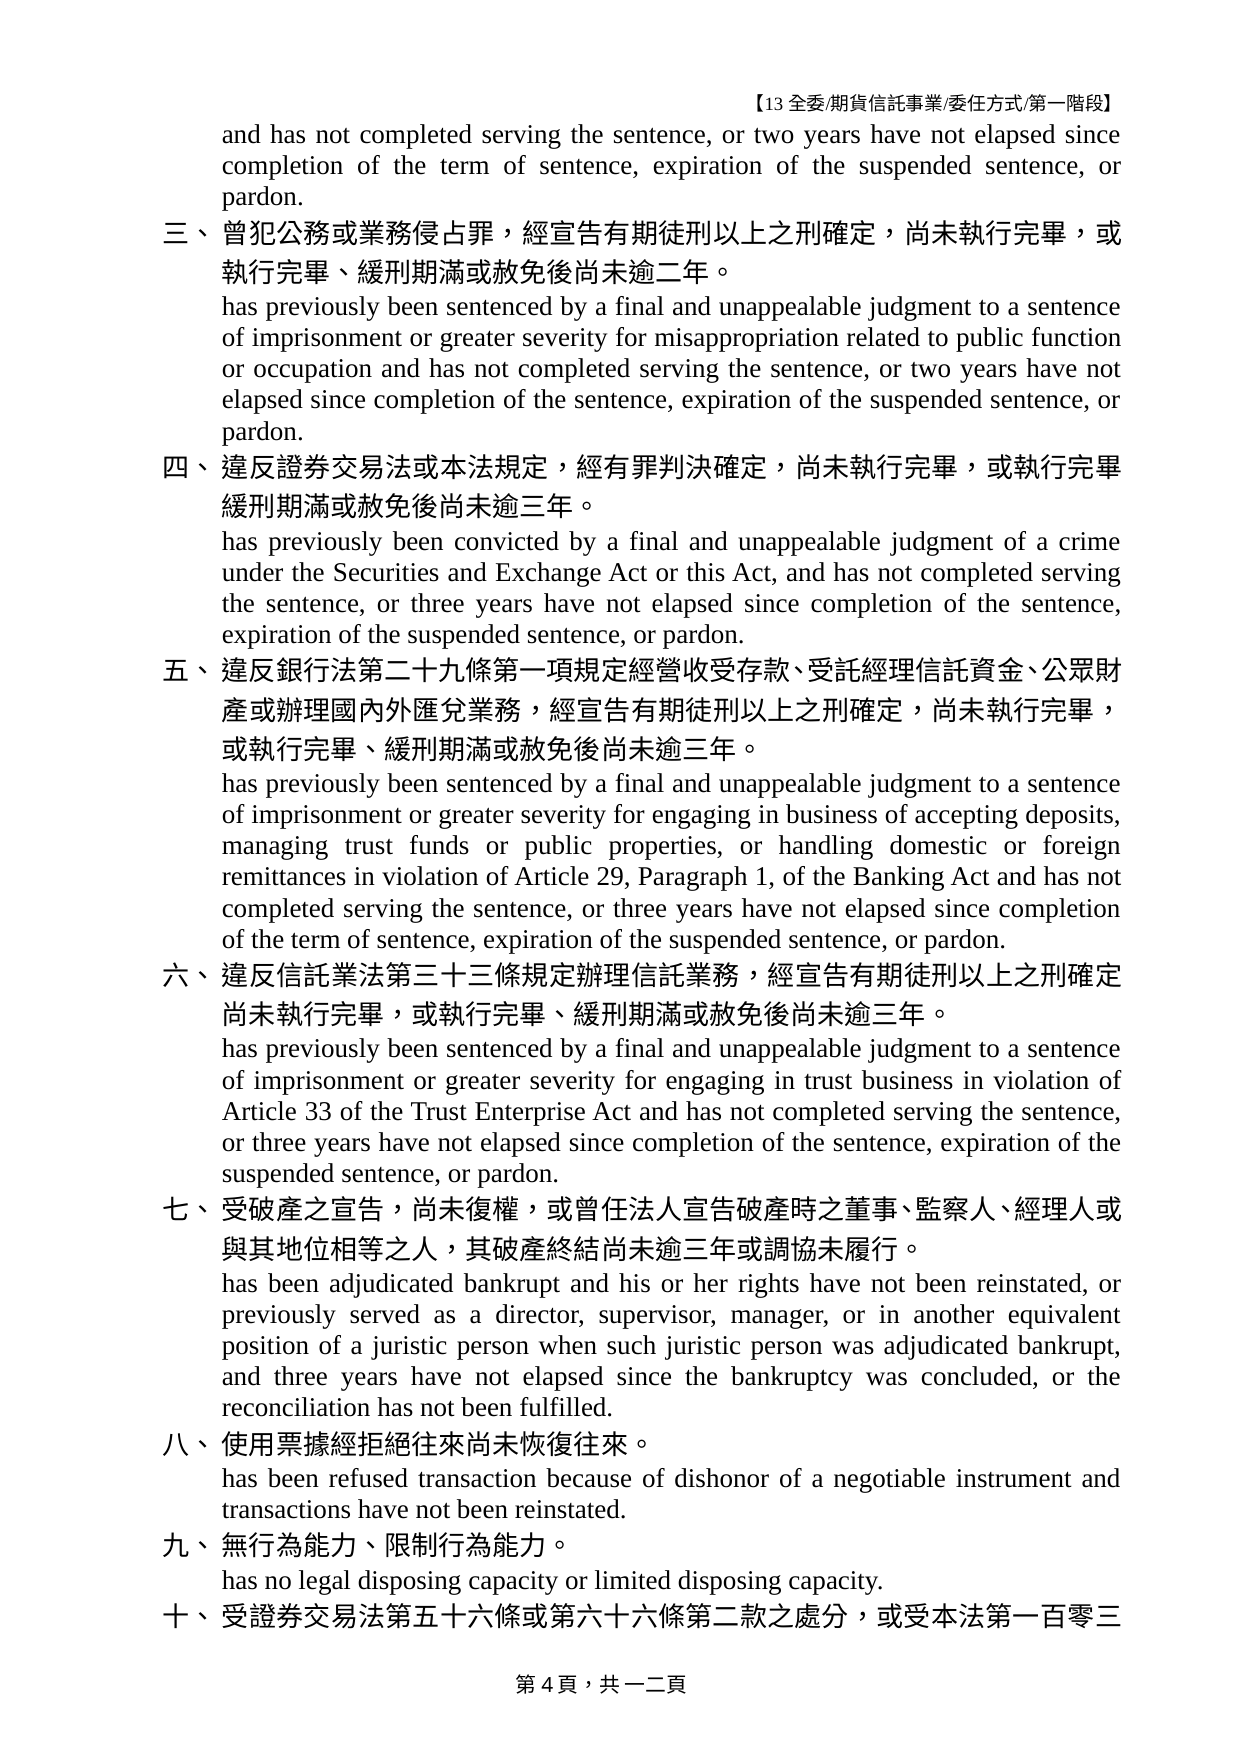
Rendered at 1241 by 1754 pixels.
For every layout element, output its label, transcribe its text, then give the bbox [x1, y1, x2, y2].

list 受破產之宣告，尚未復權，或曾任法人宣告破產時之董事、監察人、經理人或與其地位相等之人，其破產終結尚未逾三年或調協未履行。 has been adjudicated bankrupt and his or her rights have not been reinstated, or previously served as a director, supervisor, manager, or in another equivalent position of a juristic person when such juristic person was adjudicated bankrupt, and three years have not elapsed since the bankruptcy was concluded, or the reconciliation has not been fulfilled. [162, 1188, 1122, 1423]
list 無行為能力、限制行為能力。 has no legal disposing capacity or limited disposing capacity. [162, 1524, 1122, 1595]
list 使用票據經拒絕往來尚未恢復往來。 has been refused transaction because of dishonor of a negotiable instrument and transactions have not been reinstated. [162, 1423, 1122, 1524]
list 違反銀行法第二十九條第一項規定經營收受存款、受託經理信託資金、公眾財產或辦理國內外匯兌業務，經宣告有期徒刑以上之刑確定，尚未執行完畢，或執行完畢、緩刑期滿或赦免後尚未逾三年。 has previously been sentenced by a final and unappealable judgment to a sentence of imprisonment or greater severity for engaging in business of accepting deposits, managing trust funds or public properties, or handling domestic or foreign remittances in violation of Article 29, Paragraph 1, of the Banking Act and has not completed serving the sentence, or three years have not elapsed since completion of the term of sentence, expiration of the suspended sentence, or pardon. [162, 649, 1122, 954]
list 曾犯公務或業務侵占罪，經宣告有期徒刑以上之刑確定，尚未執行完畢，或執行完畢、緩刑期滿或赦免後尚未逾二年。 has previously been sentenced by a final and unappealable judgment to a sentence of imprisonment or greater severity for misappropriation related to public function or occupation and has not completed serving the sentence, or two years have not elapsed since completion of the sentence, expiration of the suspended sentence, or pardon. [162, 212, 1122, 446]
list 受證券交易法第五十六條或第六十六條第二款之處分，或受本法第一百零三 [162, 1595, 1122, 1634]
list and has not completed serving the sentence, or two years have not elapsed since completion of the term of sentence, expiration of the suspended sentence, or pardon. [162, 118, 1122, 212]
list 違反證券交易法或本法規定，經有罪判決確定，尚未執行完畢，或執行完畢、緩刑期滿或赦免後尚未逾三年。 has previously been convicted by a final and unappealable judgment of a crime under the Securities and Exchange Act or this Act, and has not completed serving the sentence, or three years have not elapsed since completion of the sentence, expiration of the suspended sentence, or pardon. [162, 446, 1122, 649]
list 違反信託業法第三十三條規定辦理信託業務，經宣告有期徒刑以上之刑確定，尚未執行完畢，或執行完畢、緩刑期滿或赦免後尚未逾三年。 has previously been sentenced by a final and unappealable judgment to a sentence of imprisonment or greater severity for engaging in trust business in violation of Article 33 of the Trust Enterprise Act and has not completed serving the sentence, or three years have not elapsed since completion of the sentence, expiration of the suspended sentence, or pardon. [162, 954, 1122, 1188]
